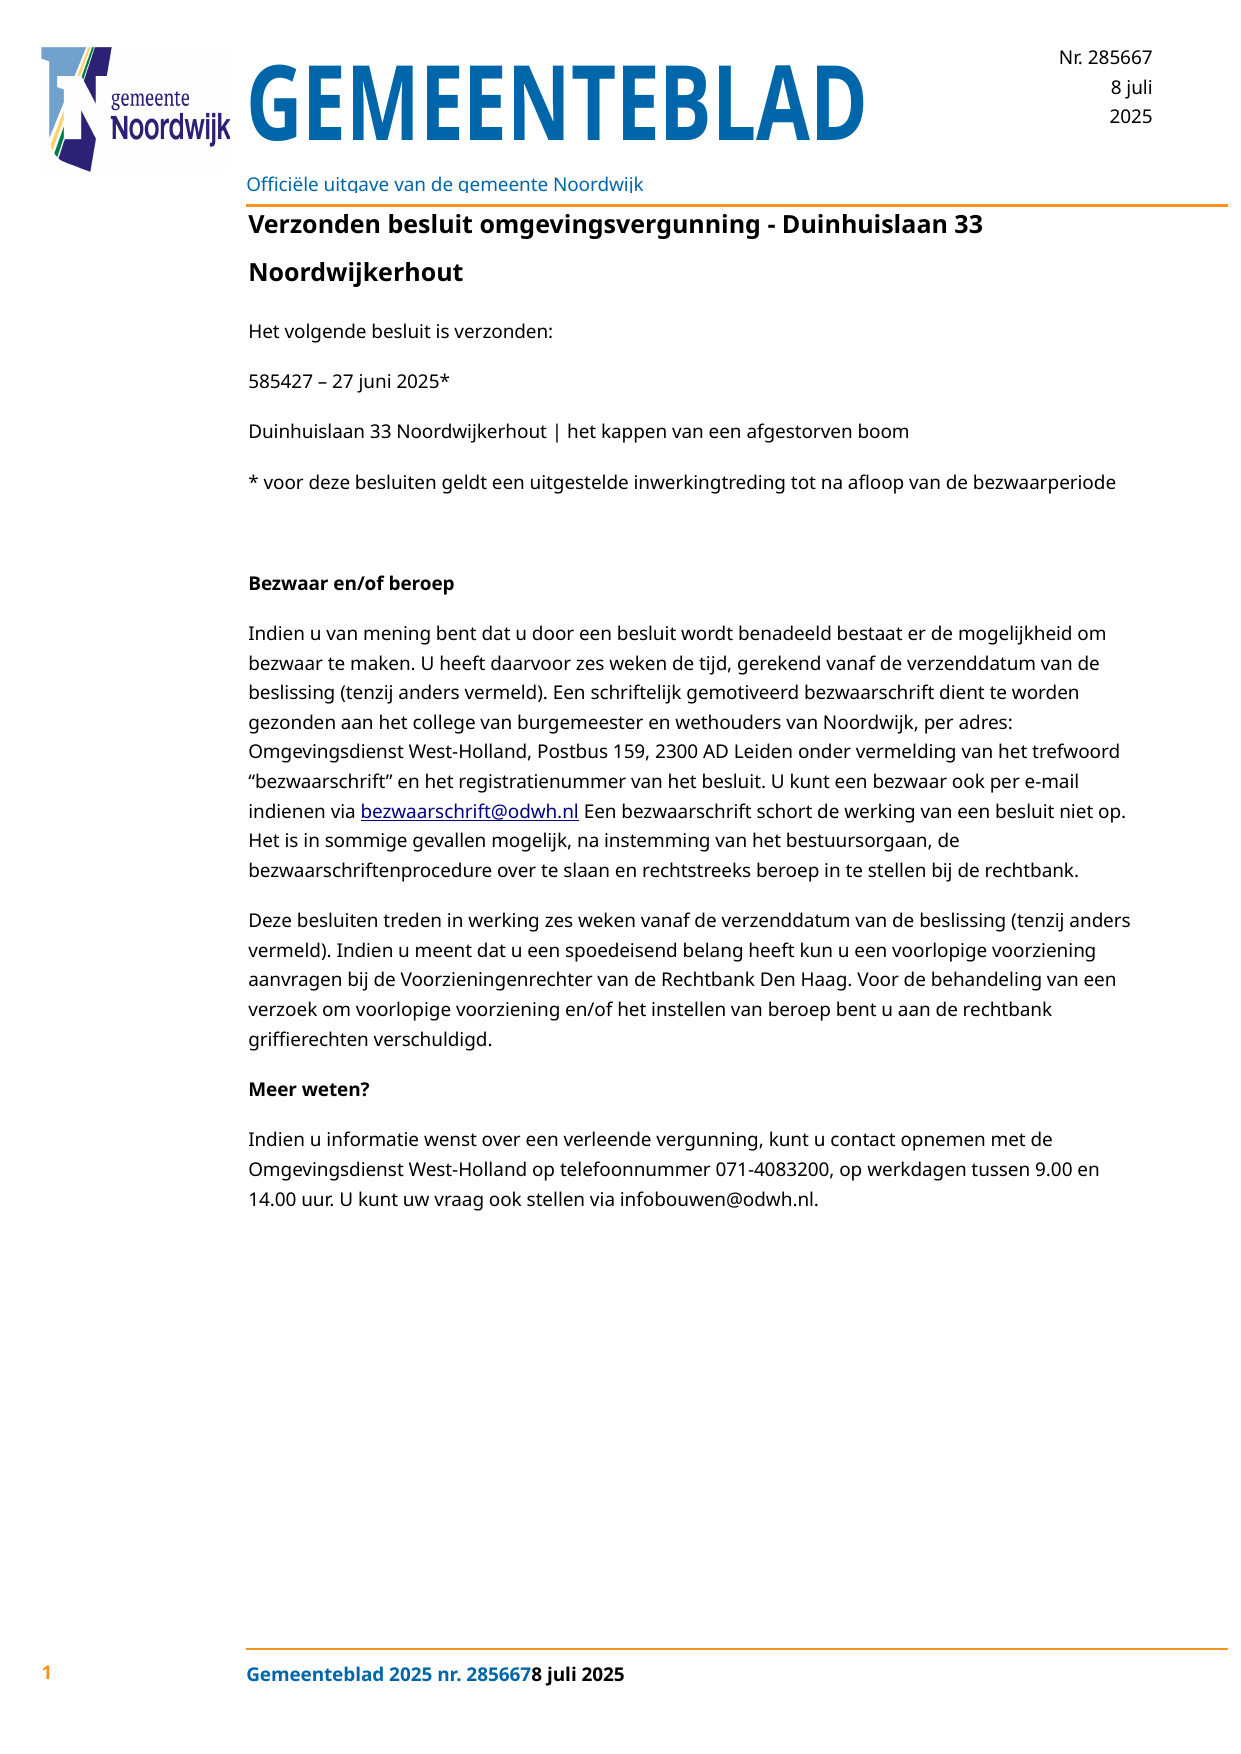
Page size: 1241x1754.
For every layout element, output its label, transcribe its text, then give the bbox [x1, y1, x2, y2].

picture [41, 47, 231, 172]
text Indien u van mening bent dat u door een besluit wordt benadeeld bestaat er de mogelijkheid om bezwaar te maken. U heeft daarvoor zes weken de tijd, gerekend vanaf de verzenddatum van de beslissing (tenzij anders vermeld). Een schriftelijk gemotiveerd bezwaarschrift dient te worden gezonden aan het college van burgemeester en wethouders van Noordwijk, per adres: Omgevingsdienst West-Holland, Postbus 159, 2300 AD Leiden onder vermelding van het trefwoord “bezwaarschrift” en het registratienummer van het besluit. U kunt een bezwaar ook per e-mail indienen via bezwaarschrift@odwh.nl Een bezwaarschrift schort de werking van een besluit niet op. Het is in sommige gevallen mogelijk, na instemming van het bestuursorgaan, de bezwaarschriftenprocedure over te slaan en rechtstreeks beroep in te stellen bij de rechtbank. [248, 620, 1152, 883]
text Het volgende besluit is verzonden: [248, 318, 1152, 344]
text Meer weten? [248, 1076, 1152, 1102]
text Verzonden besluit omgevingsvergunning - Duinhuislaan 33 Noordwijkerhout [248, 207, 1152, 288]
text Indien u informatie wenst over een verleende vergunning, kunt u contact opnemen met de Omgevingsdienst West-Holland op telefoonnummer 071-4083200, op werkdagen tussen 9.00 en 14.00 uur. U kunt uw vraag ook stellen via infobouwen@odwh.nl. [248, 1127, 1152, 1212]
text Bezwaar en/of beroep [248, 570, 1152, 596]
text * voor deze besluiten geldt een uitgestelde inwerkingtreding tot na afloop van de bezwaarperiode [248, 469, 1152, 495]
text Duinhuislaan 33 Noordwijkerhout | het kappen van een afgestorven boom [248, 419, 1152, 444]
text Deze besluiten treden in werking zes weken vanaf de verzenddatum van de beslissing (tenzij anders vermeld). Indien u meent dat u een spoedeisend belang heeft kun u een voorlopige voorziening aanvragen bij de Voorzieningenrechter van de Rechtbank Den Haag. Voor de behandeling van een verzoek om voorlopige voorziening en/of het instellen van beroep bent u aan de rechtbank griffierechten verschuldigd. [248, 907, 1152, 1052]
text 585427 – 27 juni 2025* [248, 368, 1152, 394]
